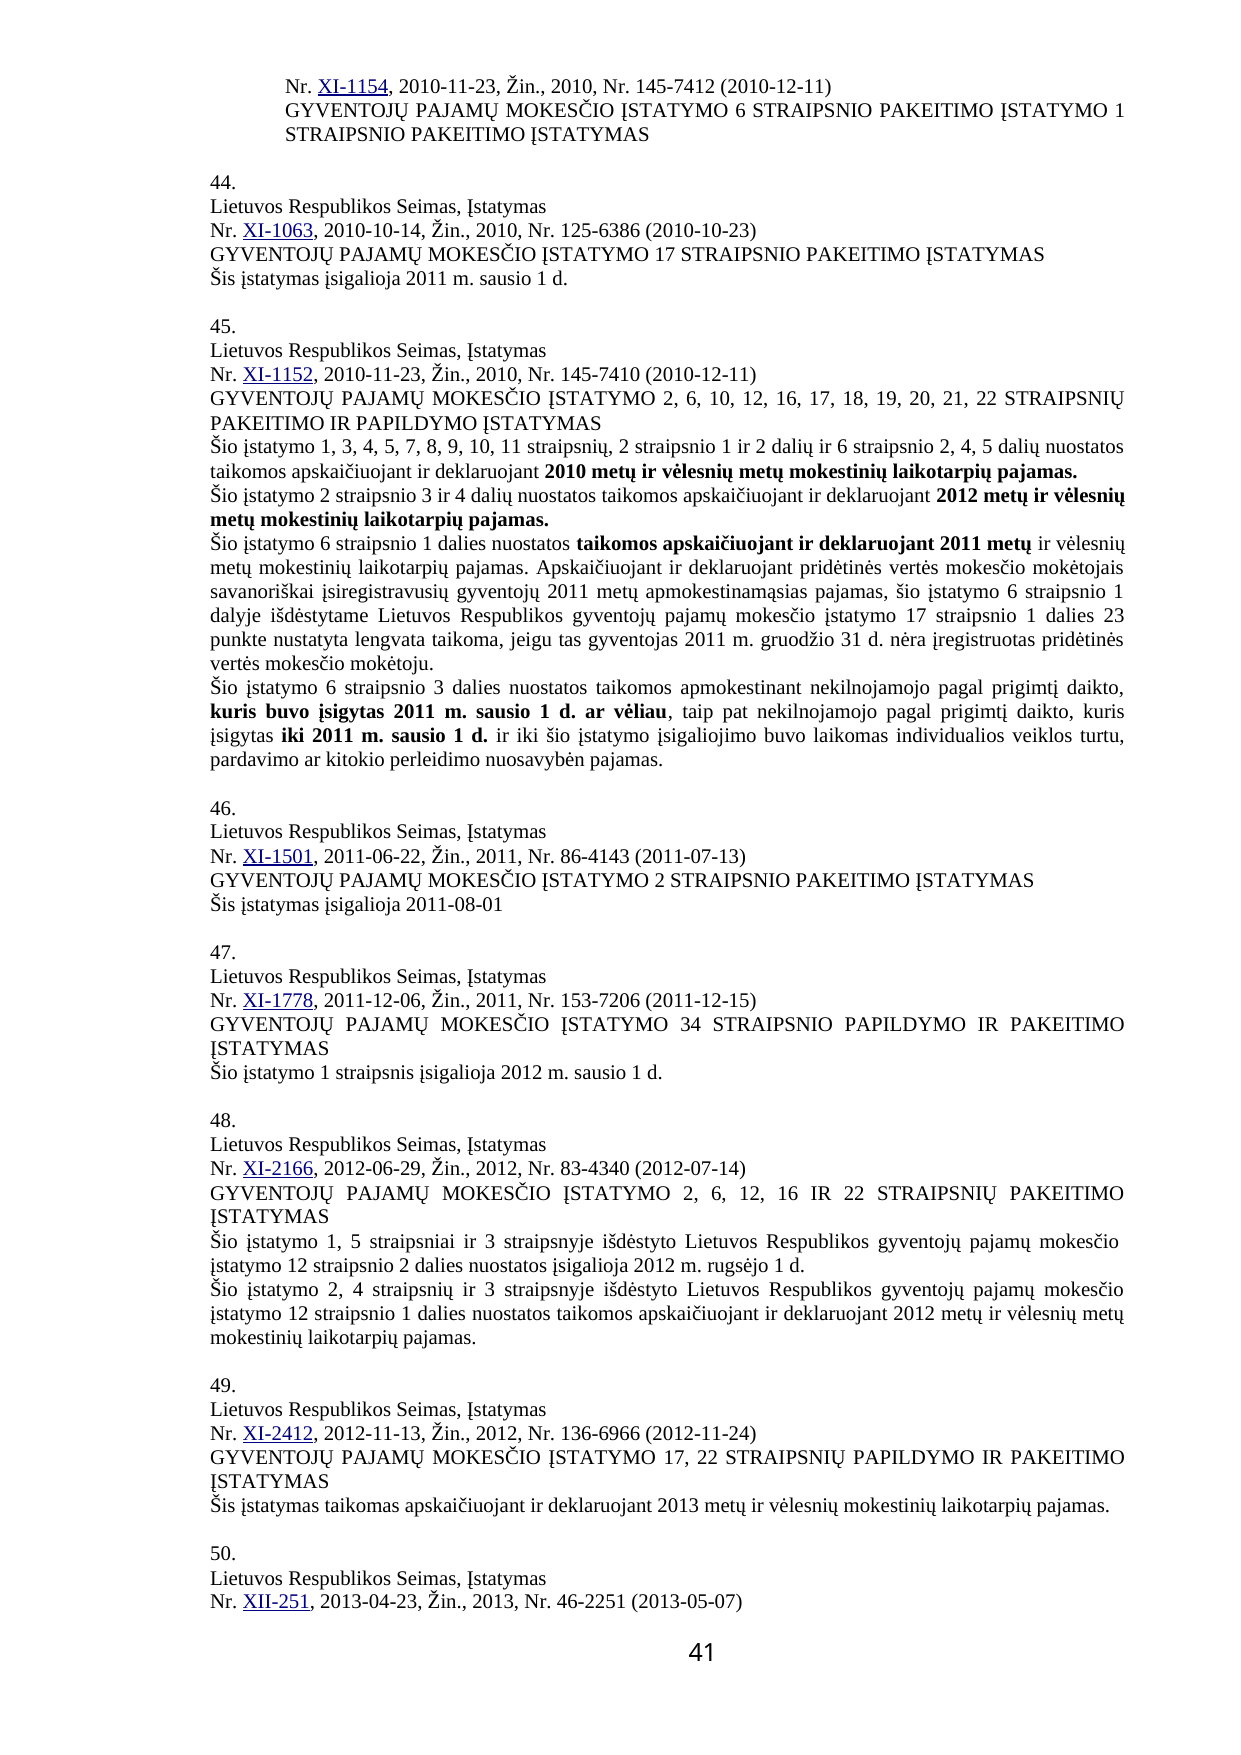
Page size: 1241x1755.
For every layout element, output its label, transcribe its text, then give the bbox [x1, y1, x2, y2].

text 45. [210, 314, 1126, 338]
text Nr. XI-1778, 2011-12-06, Žin., 2011, Nr. 153-7206 (2011-12-15) [210, 988, 1126, 1012]
text Nr. XI-1154, 2010-11-23, Žin., 2010, Nr. 145-7412 (2010-12-11) [210, 73, 1126, 98]
text 47. [210, 940, 1126, 964]
text Nr. XI-2166, 2012-06-29, Žin., 2012, Nr. 83-4340 (2012-07-14) [210, 1156, 1126, 1180]
text Šio įstatymo 6 straipsnio 1 dalies nuostatos taikomos apskaičiuojant ir deklaruojant 2011 metų ir vėlesnių metų mokestinių laikotarpių pajamas. Apskaičiuojant ir deklaruojant pridėtinės vertės mokesčio mokėtojais savanoriškai įsiregistravusių gyventojų 2011 metų apmokestinamąsias pajamas, šio įstatymo 6 straipsnio 1 dalyje išdėstytame Lietuvos Respublikos gyventojų pajamų mokesčio įstatymo 17 straipsnio 1 dalies 23 punkte nustatyta lengvata taikoma, jeigu tas gyventojas 2011 m. gruodžio 31 d. nėra įregistruotas pridėtinės vertės mokesčio mokėtoju. [210, 531, 1126, 675]
text Lietuvos Respublikos Seimas, Įstatymas [210, 1132, 1126, 1156]
text Šio įstatymo 1, 3, 4, 5, 7, 8, 9, 10, 11 straipsnių, 2 straipsnio 1 ir 2 dalių ir 6 straipsnio 2, 4, 5 dalių nuostatos taikomos apskaičiuojant ir deklaruojant 2010 metų ir vėlesnių metų mokestinių laikotarpių pajamas. [210, 434, 1126, 483]
text Šis įstatymas įsigalioja 2011 m. sausio 1 d. [210, 266, 1126, 290]
text Lietuvos Respublikos Seimas, Įstatymas [210, 819, 1126, 843]
text Šio įstatymo 2 straipsnio 3 ir 4 dalių nuostatos taikomos apskaičiuojant ir deklaruojant 2012 metų ir vėlesnių metų mokestinių laikotarpių pajamas. [210, 483, 1126, 531]
text 44. [210, 170, 1126, 194]
text 46. [210, 795, 1126, 819]
text GYVENTOJŲ PAJAMŲ MOKESČIO ĮSTATYMO 6 STRAIPSNIO PAKEITIMO ĮSTATYMO 1 STRAIPSNIO PAKEITIMO ĮSTATYMAS [285, 98, 1126, 146]
text Šis įstatymas įsigalioja 2011-08-01 [210, 892, 1126, 916]
text GYVENTOJŲ PAJAMŲ MOKESČIO ĮSTATYMO 34 STRAIPSNIO PAPILDYMO IR PAKEITIMO ĮSTATYMAS [210, 1012, 1126, 1060]
text GYVENTOJŲ PAJAMŲ MOKESČIO ĮSTATYMO 17 STRAIPSNIO PAKEITIMO ĮSTATYMAS [210, 242, 1126, 266]
text GYVENTOJŲ PAJAMŲ MOKESČIO ĮSTATYMO 2, 6, 12, 16 IR 22 STRAIPSNIŲ PAKEITIMO ĮSTATYMAS [210, 1180, 1126, 1228]
text Lietuvos Respublikos Seimas, Įstatymas [210, 194, 1126, 218]
text Šio įstatymo 2, 4 straipsnių ir 3 straipsnyje išdėstyto Lietuvos Respublikos gyventojų pajamų mokesčio įstatymo 12 straipsnio 1 dalies nuostatos taikomos apskaičiuojant ir deklaruojant 2012 metų ir vėlesnių metų mokestinių laikotarpių pajamas. [210, 1277, 1126, 1349]
text GYVENTOJŲ PAJAMŲ MOKESČIO ĮSTATYMO 17, 22 STRAIPSNIŲ PAPILDYMO IR PAKEITIMO ĮSTATYMAS [210, 1445, 1126, 1493]
text Nr. XI-1501, 2011-06-22, Žin., 2011, Nr. 86-4143 (2011-07-13) [210, 843, 1126, 868]
text Nr. XII-251, 2013-04-23, Žin., 2013, Nr. 46-2251 (2013-05-07) [210, 1589, 1126, 1613]
text Šio įstatymo 1 straipsnis įsigalioja 2012 m. sausio 1 d. [210, 1060, 1126, 1084]
text Šio įstatymo 6 straipsnio 3 dalies nuostatos taikomos apmokestinant nekilnojamojo pagal prigimtį daikto, kuris buvo įsigytas 2011 m. sausio 1 d. ar vėliau, taip pat nekilnojamojo pagal prigimtį daikto, kuris įsigytas iki 2011 m. sausio 1 d. ir iki šio įstatymo įsigaliojimo buvo laikomas individualios veiklos turtu, pardavimo ar kitokio perleidimo nuosavybėn pajamas. [210, 675, 1126, 771]
text Šio įstatymo 1, 5 straipsniai ir 3 straipsnyje išdėstyto Lietuvos Respublikos gyventojų pajamų mokesčio įstatymo 12 straipsnio 2 dalies nuostatos įsigalioja 2012 m. rugsėjo 1 d. [210, 1228, 1120, 1277]
text Lietuvos Respublikos Seimas, Įstatymas [210, 1565, 1126, 1589]
text Lietuvos Respublikos Seimas, Įstatymas [210, 1397, 1126, 1421]
text Nr. XI-1063, 2010-10-14, Žin., 2010, Nr. 125-6386 (2010-10-23) [210, 218, 1126, 242]
text Nr. XI-1152, 2010-11-23, Žin., 2010, Nr. 145-7410 (2010-12-11) [210, 362, 1126, 386]
text 49. [210, 1373, 1126, 1397]
text Lietuvos Respublikos Seimas, Įstatymas [210, 338, 1126, 362]
text Šis įstatymas taikomas apskaičiuojant ir deklaruojant 2013 metų ir vėlesnių mokestinių laikotarpių pajamas. [210, 1493, 1126, 1517]
text Lietuvos Respublikos Seimas, Įstatymas [210, 964, 1126, 988]
text Nr. XI-2412, 2012-11-13, Žin., 2012, Nr. 136-6966 (2012-11-24) [210, 1421, 1126, 1445]
text 48. [210, 1108, 1126, 1132]
text GYVENTOJŲ PAJAMŲ MOKESČIO ĮSTATYMO 2, 6, 10, 12, 16, 17, 18, 19, 20, 21, 22 STRAIPSNIŲ PAKEITIMO IR PAPILDYMO ĮSTATYMAS [210, 386, 1126, 434]
text 50. [210, 1541, 1126, 1565]
text GYVENTOJŲ PAJAMŲ MOKESČIO ĮSTATYMO 2 STRAIPSNIO PAKEITIMO ĮSTATYMAS [210, 868, 1126, 892]
